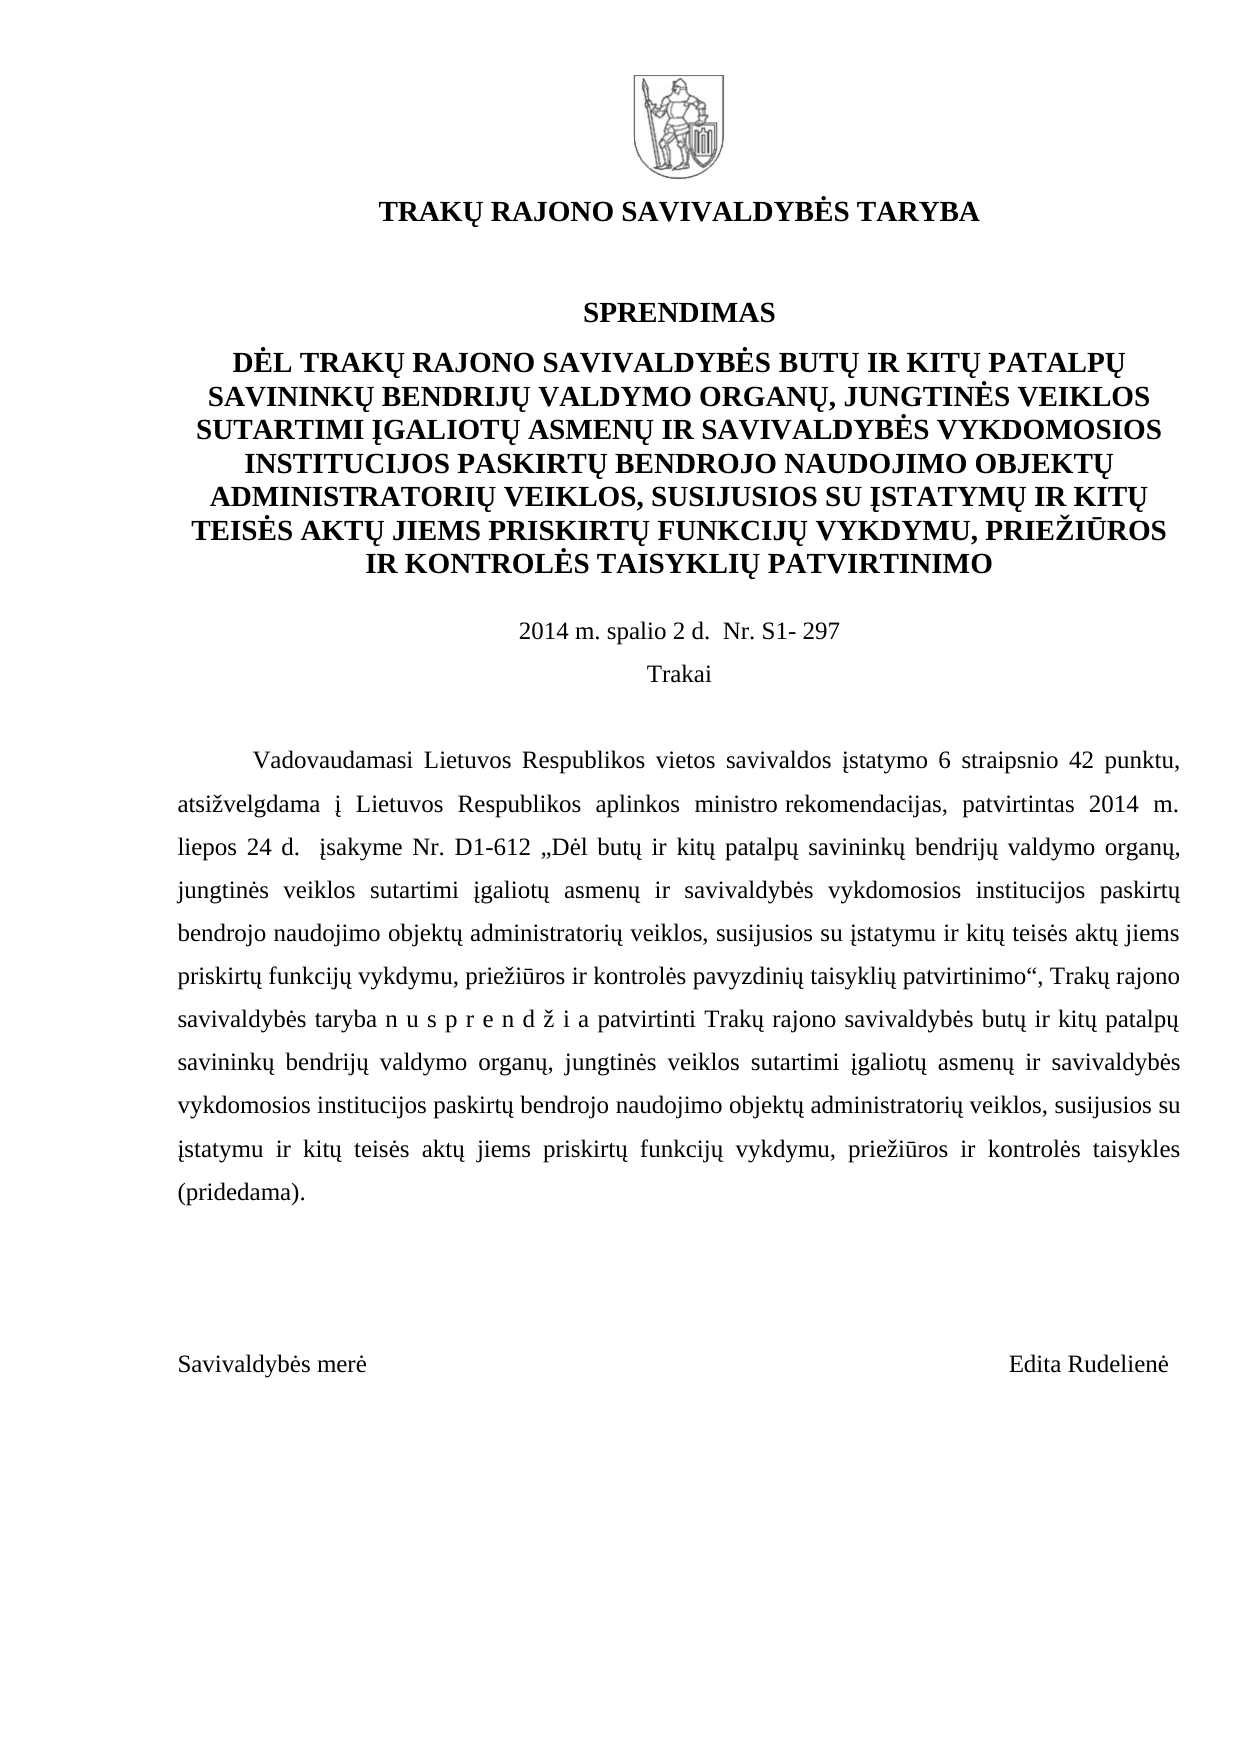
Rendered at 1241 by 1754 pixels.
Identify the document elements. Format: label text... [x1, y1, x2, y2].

text Vadovaudamasi Lietuvos Respublikos vietos savivaldos įstatymo 6 straipsnio 42 punktu, atsižvelgdama į Lietuvos Respublikos aplinkos ministro rekomendacijas, patvirtintas 2014 m. liepos 24 d. įsakyme Nr. D1-612 „Dėl butų ir kitų patalpų savininkų bendrijų valdymo organų, jungtinės veiklos sutartimi įgaliotų asmenų ir savivaldybės vykdomosios institucijos paskirtų bendrojo naudojimo objektų administratorių veiklos, susijusios su įstatymu ir kitų teisės aktų jiems priskirtų funkcijų vykdymu, priežiūros ir kontrolės pavyzdinių taisyklių patvirtinimo“, Trakų rajono savivaldybės taryba n u s p r e n d ž i a patvirtinti Trakų rajono savivaldybės butų ir kitų patalpų savininkų bendrijų valdymo organų, jungtinės veiklos sutartimi įgaliotų asmenų ir savivaldybės vykdomosios institucijos paskirtų bendrojo naudojimo objektų administratorių veiklos, susijusios su įstatymu ir kitų teisės aktų jiems priskirtų funkcijų vykdymu, priežiūros ir kontrolės taisykles (pridedama). [177, 746, 1181, 1206]
text SPRENDIMAS [177, 295, 1181, 328]
text DĖL TRAKŲ RAJONO SAVIVALDYBĖS Butų ir kitų patalpų savininkų bendrijų valdymo organų, jungtinės veiklos sutartimi įgaliotų asmenų ir savivaldybės vykdomosios institucijos paskirtų bendrojo naudojimo objektų administratorių veiklos, susijusios su įstatymų ir kitų teisės aktų jiems priskirtų funkcijų vykdymu, priežiūros ir kontrolės TAISYKLIŲ PATVIRTINIMO [177, 345, 1181, 580]
text Trakai [177, 659, 1181, 688]
text 2014 m. spalio 2 d. Nr. S1- 297 [177, 616, 1181, 645]
text TRAKŲ RAJONO SAVIVALDYBĖS TARYBA [177, 194, 1181, 228]
text Savivaldybės merė Edita Rudelienė [177, 1349, 1181, 1378]
